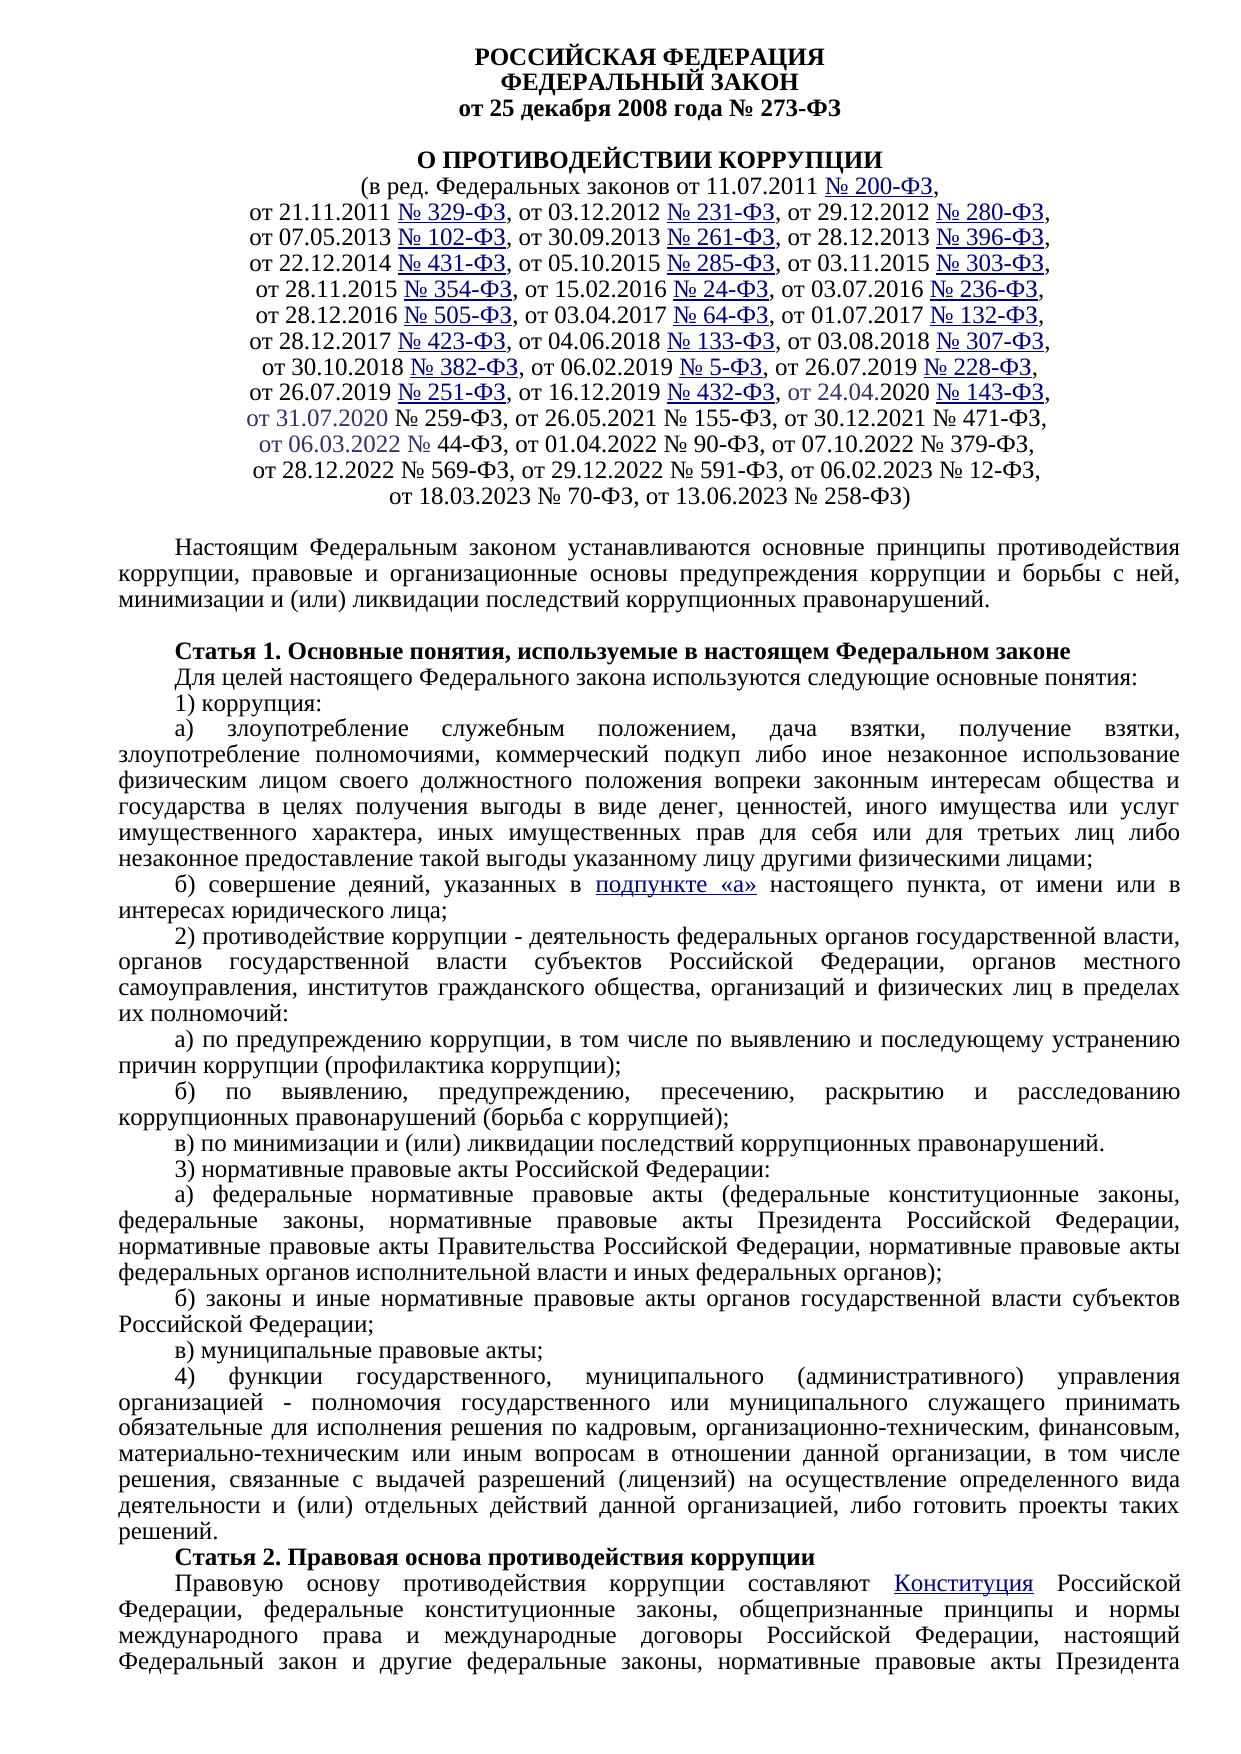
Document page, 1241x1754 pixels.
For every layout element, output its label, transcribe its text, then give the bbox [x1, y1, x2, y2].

text Правовую основу противодействия коррупции составляют Конституция Российской Федерации, федеральные конституционные законы, общепризнанные принципы и нормы международного права и международные договоры Российской Федерации, настоящий Федеральный закон и другие федеральные законы, нормативные правовые акты Президента [118, 1571, 1181, 1674]
title ФЕДЕРАЛЬНЫЙ ЗАКОН [118, 70, 1181, 96]
text от 21.11.2011 № 329-ФЗ, от 03.12.2012 № 231-ФЗ, от 29.12.2012 № 280-ФЗ, [118, 199, 1181, 225]
text б) законы и иные нормативные правовые акты органов государственной власти субъектов Российской Федерации; [118, 1286, 1181, 1338]
text от 07.05.2013 № 102-ФЗ, от 30.09.2013 № 261-ФЗ, от 28.12.2013 № 396-ФЗ, [118, 225, 1181, 251]
text от 22.12.2014 № 431-ФЗ, от 05.10.2015 № 285-ФЗ, от 03.11.2015 № 303-ФЗ, [118, 251, 1181, 277]
text а) федеральные нормативные правовые акты (федеральные конституционные законы, федеральные законы, нормативные правовые акты Президента Российской Федерации, нормативные правовые акты Правительства Российской Федерации, нормативные правовые акты федеральных органов исполнительной власти и иных федеральных органов); [118, 1182, 1181, 1286]
text от 28.12.2016 № 505-ФЗ, от 03.04.2017 № 64-ФЗ, от 01.07.2017 № 132-ФЗ, [118, 303, 1181, 328]
title РОССИЙСКАЯ ФЕДЕРАЦИЯ [118, 44, 1181, 70]
text в) муниципальные правовые акты; [118, 1338, 1181, 1363]
title Статья 2. Правовая основа противодействия коррупции [118, 1545, 1181, 1571]
text от 28.11.2015 № 354-ФЗ, от 15.02.2016 № 24-ФЗ, от 03.07.2016 № 236-ФЗ, [118, 277, 1181, 303]
text от 30.10.2018 № 382-ФЗ, от 06.02.2019 № 5-ФЗ, от 26.07.2019 № 228-ФЗ, [118, 354, 1181, 380]
text Для целей настоящего Федерального закона используются следующие основные понятия: [118, 664, 1181, 690]
title Статья 1. Основные понятия, используемые в настоящем Федеральном законе [118, 639, 1181, 664]
text а) злоупотребление служебным положением, дача взятки, получение взятки, злоупотребление полномочиями, коммерческий подкуп либо иное незаконное использование физическим лицом своего должностного положения вопреки законным интересам общества и государства в целях получения выгоды в виде денег, ценностей, иного имущества или услуг имущественного характера, иных имущественных прав для себя или для третьих лиц либо незаконное предоставление такой выгоды указанному лицу другими физическими лицами; [118, 716, 1181, 872]
text 1) коррупция: [118, 690, 1181, 716]
text от 28.12.2022 № 569-ФЗ, от 29.12.2022 № 591-ФЗ, от 06.02.2023 № 12-ФЗ, [118, 458, 1181, 483]
text от 31.07.2020 № 259-ФЗ, от 26.05.2021 № 155-ФЗ, от 30.12.2021 № 471-ФЗ, [118, 406, 1181, 432]
text Настоящим Федеральным законом устанавливаются основные принципы противодействия коррупции, правовые и организационные основы предупреждения коррупции и борьбы с ней, минимизации и (или) ликвидации последствий коррупционных правонарушений. [118, 535, 1181, 613]
text 2) противодействие коррупции - деятельность федеральных органов государственной власти, органов государственной власти субъектов Российской Федерации, органов местного самоуправления, институтов гражданского общества, организаций и физических лиц в пределах их полномочий: [118, 923, 1181, 1027]
title О ПРОТИВОДЕЙСТВИИ КОРРУПЦИИ [118, 148, 1181, 173]
text 4) функции государственного, муниципального (административного) управления организацией - полномочия государственного или муниципального служащего принимать обязательные для исполнения решения по кадровым, организационно-техническим, финансовым, материально-техническим или иным вопросам в отношении данной организации, в том числе решения, связанные с выдачей разрешений (лицензий) на осуществление определенного вида деятельности и (или) отдельных действий данной организацией, либо готовить проекты таких решений. [118, 1363, 1181, 1545]
text б) совершение деяний, указанных в подпункте «а» настоящего пункта, от имени или в интересах юридического лица; [118, 872, 1181, 923]
text а) по предупреждению коррупции, в том числе по выявлению и последующему устранению причин коррупции (профилактика коррупции); [118, 1027, 1181, 1079]
text от 26.07.2019 № 251-ФЗ, от 16.12.2019 № 432-ФЗ, от 24.04.2020 № 143-ФЗ, [118, 380, 1181, 406]
text от 18.03.2023 № 70-ФЗ, от 13.06.2023 № 258-ФЗ) [118, 483, 1181, 509]
text от 28.12.2017 № 423-ФЗ, от 04.06.2018 № 133-ФЗ, от 03.08.2018 № 307-ФЗ, [118, 328, 1181, 354]
text б) по выявлению, предупреждению, пресечению, раскрытию и расследованию коррупционных правонарушений (борьба с коррупцией); [118, 1079, 1181, 1131]
text от 06.03.2022 № 44-ФЗ, от 01.04.2022 № 90-ФЗ, от 07.10.2022 № 379-ФЗ, [118, 432, 1181, 458]
text 3) нормативные правовые акты Российской Федерации: [118, 1156, 1181, 1182]
title от 25 декабря 2008 года № 273-ФЗ [118, 96, 1181, 122]
text (в ред. Федеральных законов от 11.07.2011 № 200-ФЗ, [118, 173, 1181, 199]
text в) по минимизации и (или) ликвидации последствий коррупционных правонарушений. [118, 1131, 1181, 1156]
